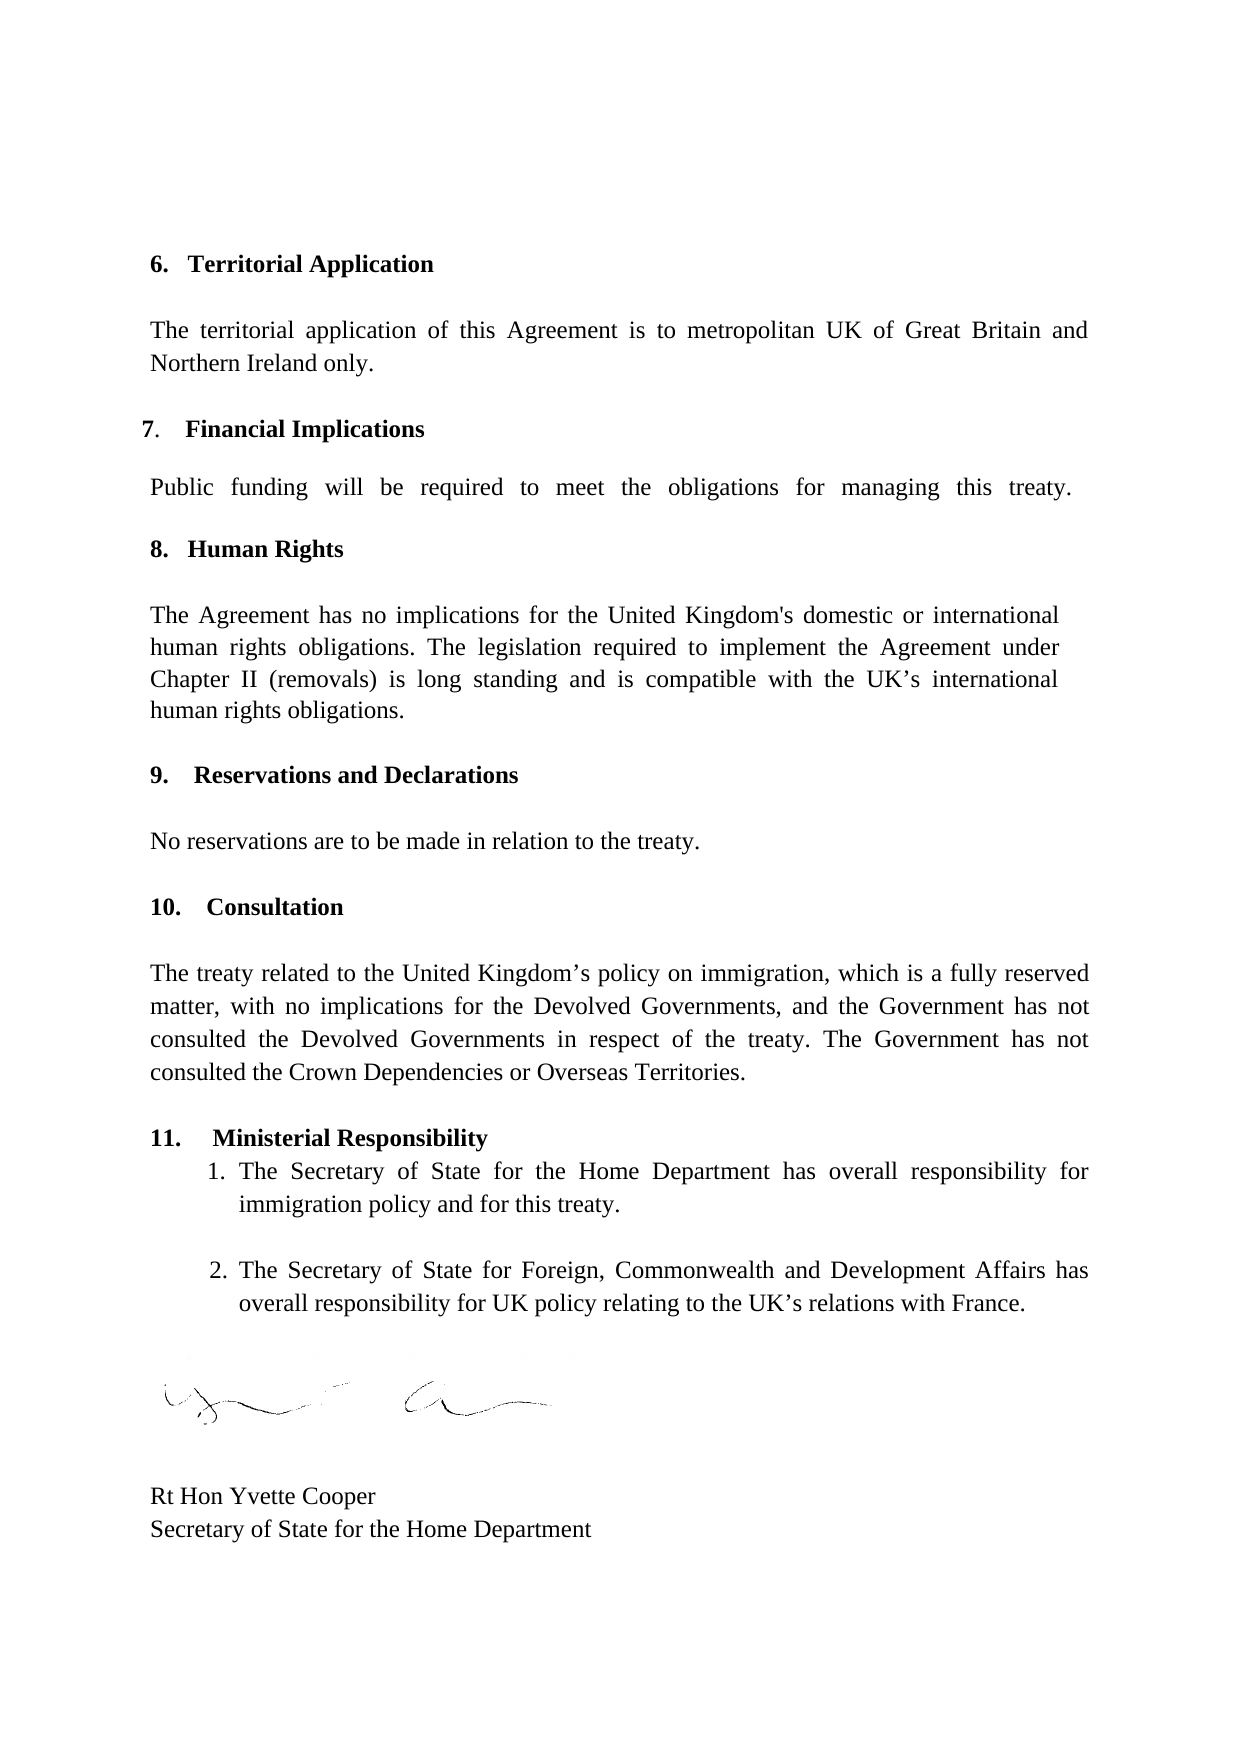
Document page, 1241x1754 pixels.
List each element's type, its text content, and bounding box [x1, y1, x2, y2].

text Public funding will be required to meet the obligations for managing this treaty. [150, 472, 1090, 534]
text No reservations are to be made in relation to the treaty. [150, 826, 1090, 855]
text 11. Ministerial Responsibility [150, 1123, 1090, 1152]
text 10. Consultation [150, 892, 1090, 921]
text The Agreement has no implications for the United Kingdom's domestic or international human rights obligations. The legislation required to implement the Agreement under Chapter II (removals) is long standing and is compatible with the UK’s international human rights obligations. [150, 601, 1060, 724]
text The territorial application of this Agreement is to metropolitan UK of Great Britain and Northern Ireland only. [150, 315, 1090, 377]
text 8. Human Rights [150, 534, 1090, 563]
text The treaty related to the United Kingdom’s policy on immigration, which is a fully reserved matter, with no implications for the Devolved Governments, and the Government has not consulted the Devolved Governments in respect of the treaty. The Government has not consulted the Crown Dependencies or Overseas Territories. [150, 958, 1090, 1086]
text Secretary of State for the Home Department [150, 1514, 1090, 1543]
list 9. Reservations and Declarations [150, 760, 1090, 789]
text Rt Hon Yvette Cooper [150, 1481, 1090, 1510]
list The Secretary of State for the Home Department has overall responsibility for immigration policy and for this treaty. [207, 1156, 1090, 1218]
text 7. Financial Implications [135, 414, 1090, 443]
text 6. Territorial Application [150, 249, 1090, 278]
list The Secretary of State for Foreign, Commonwealth and Development Affairs has overall responsibility for UK policy relating to the UK’s relations with France. [209, 1255, 1090, 1317]
